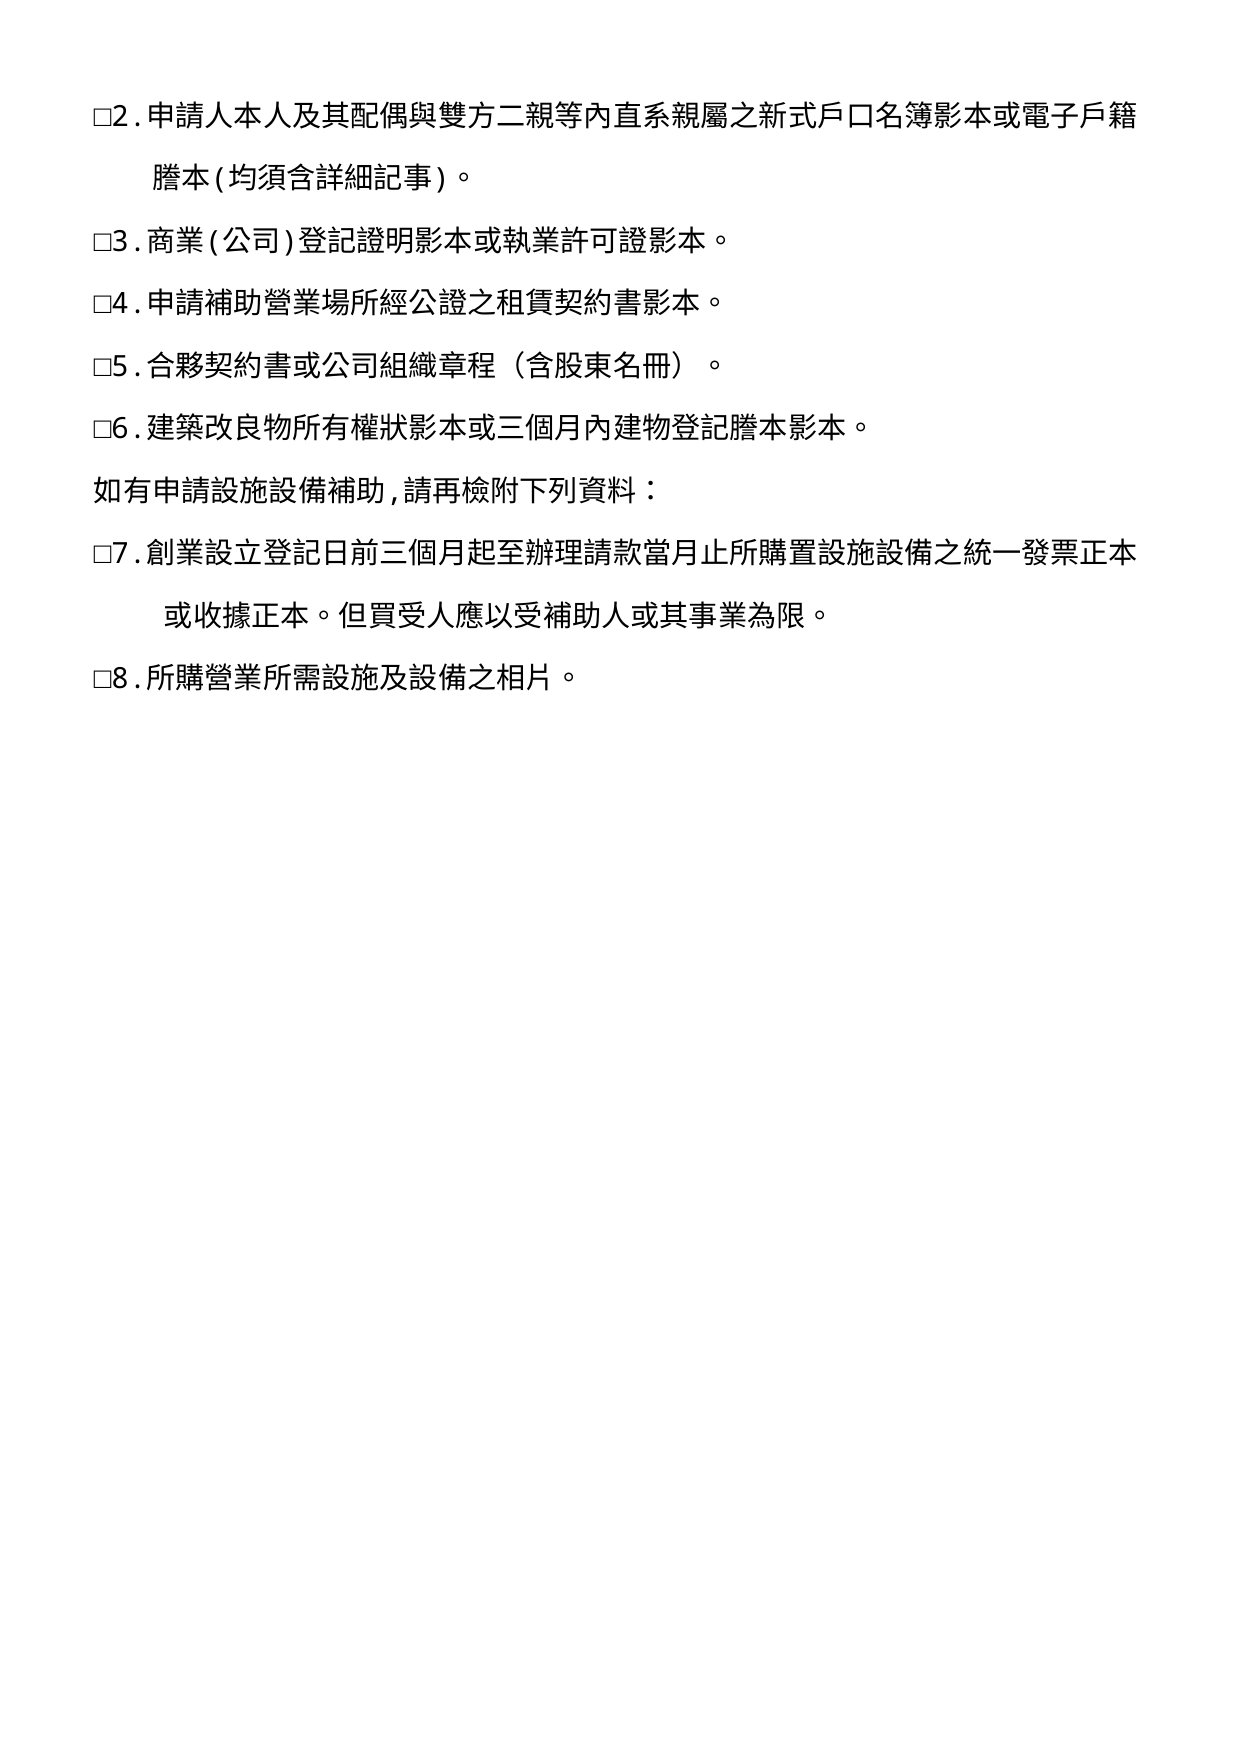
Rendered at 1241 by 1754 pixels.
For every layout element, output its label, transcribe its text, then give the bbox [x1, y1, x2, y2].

text □6.建築改良物所有權狀影本或三個月內建物登記謄本影本。 [94, 385, 1162, 447]
text □8.所購營業所需設施及設備之相片。 [94, 635, 1162, 697]
text □4.申請補助營業場所經公證之租賃契約書影本。 [94, 260, 1162, 322]
text □5.合夥契約書或公司組織章程（含股東名冊）。 [94, 322, 1162, 385]
text 或收據正本。但買受人應以受補助人或其事業為限。 [94, 572, 1162, 635]
text □2.申請人本人及其配偶與雙方二親等內直系親屬之新式戶口名簿影本或電子戶籍謄本(均須含詳細記事)。 [94, 72, 1162, 197]
text 如有申請設施設備補助,請再檢附下列資料： [94, 447, 1162, 510]
text □7.創業設立登記日前三個月起至辦理請款當月止所購置設施設備之統一發票正本 [94, 510, 1162, 572]
text □3.商業(公司)登記證明影本或執業許可證影本。 [94, 197, 1162, 260]
